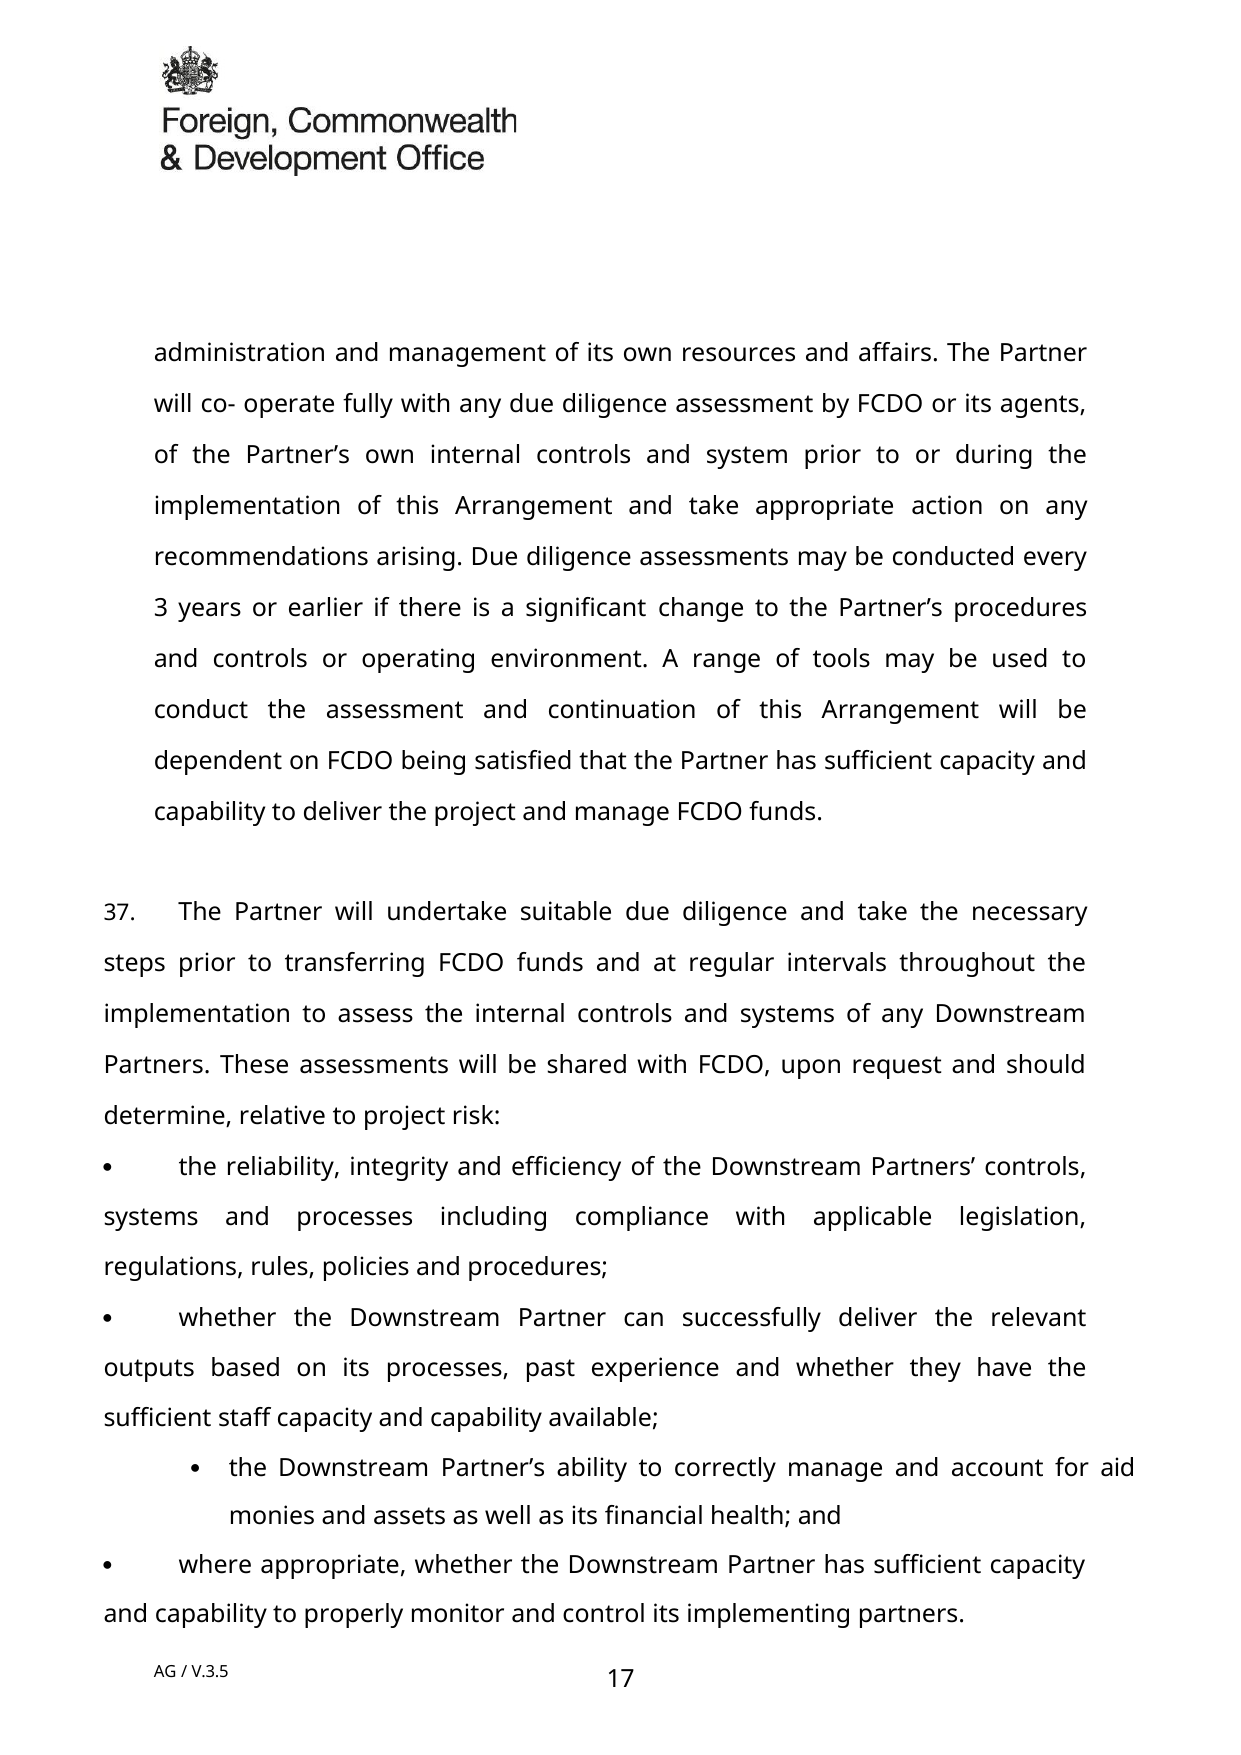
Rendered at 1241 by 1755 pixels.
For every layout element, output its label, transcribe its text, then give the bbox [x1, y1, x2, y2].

list whether the Downstream Partner can successfully deliver the relevant outputs based on its processes, past experience and whether they have the sufficient staff capacity and capability available; [103, 1299, 1087, 1433]
list The Partner will undertake suitable due diligence and take the necessary steps prior to transferring FCDO funds and at regular intervals throughout the implementation to assess the internal controls and systems of any Downstream Partners. These assessments will be shared with FCDO, upon request and should determine, relative to project risk: [103, 893, 1087, 1131]
list the reliability, integrity and efficiency of the Downstream Partners’ controls, systems and processes including compliance with applicable legislation, regulations, rules, policies and procedures; [103, 1149, 1087, 1283]
text administration and management of its own resources and affairs. The Partner will co- operate fully with any due diligence assessment by FCDO or its agents, of the Partner’s own internal controls and system prior to or during the implementation of this Arrangement and take appropriate action on any recommendations arising. Due diligence assessments may be conducted every 3 years or earlier if there is a significant change to the Partner’s procedures and controls or operating environment. A range of tools may be used to conduct the assessment and continuation of this Arrangement will be dependent on FCDO being satisfied that the Partner has sufficient capacity and capability to deliver the project and manage FCDO funds. [153, 334, 1088, 828]
list the Downstream Partner’s ability to correctly manage and account for aid [191, 1450, 1137, 1484]
text monies and assets as well as its financial health; and [228, 1498, 1137, 1532]
list where appropriate, whether the Downstream Partner has sufficient capacity and capability to properly monitor and control its implementing partners. [103, 1547, 1087, 1630]
